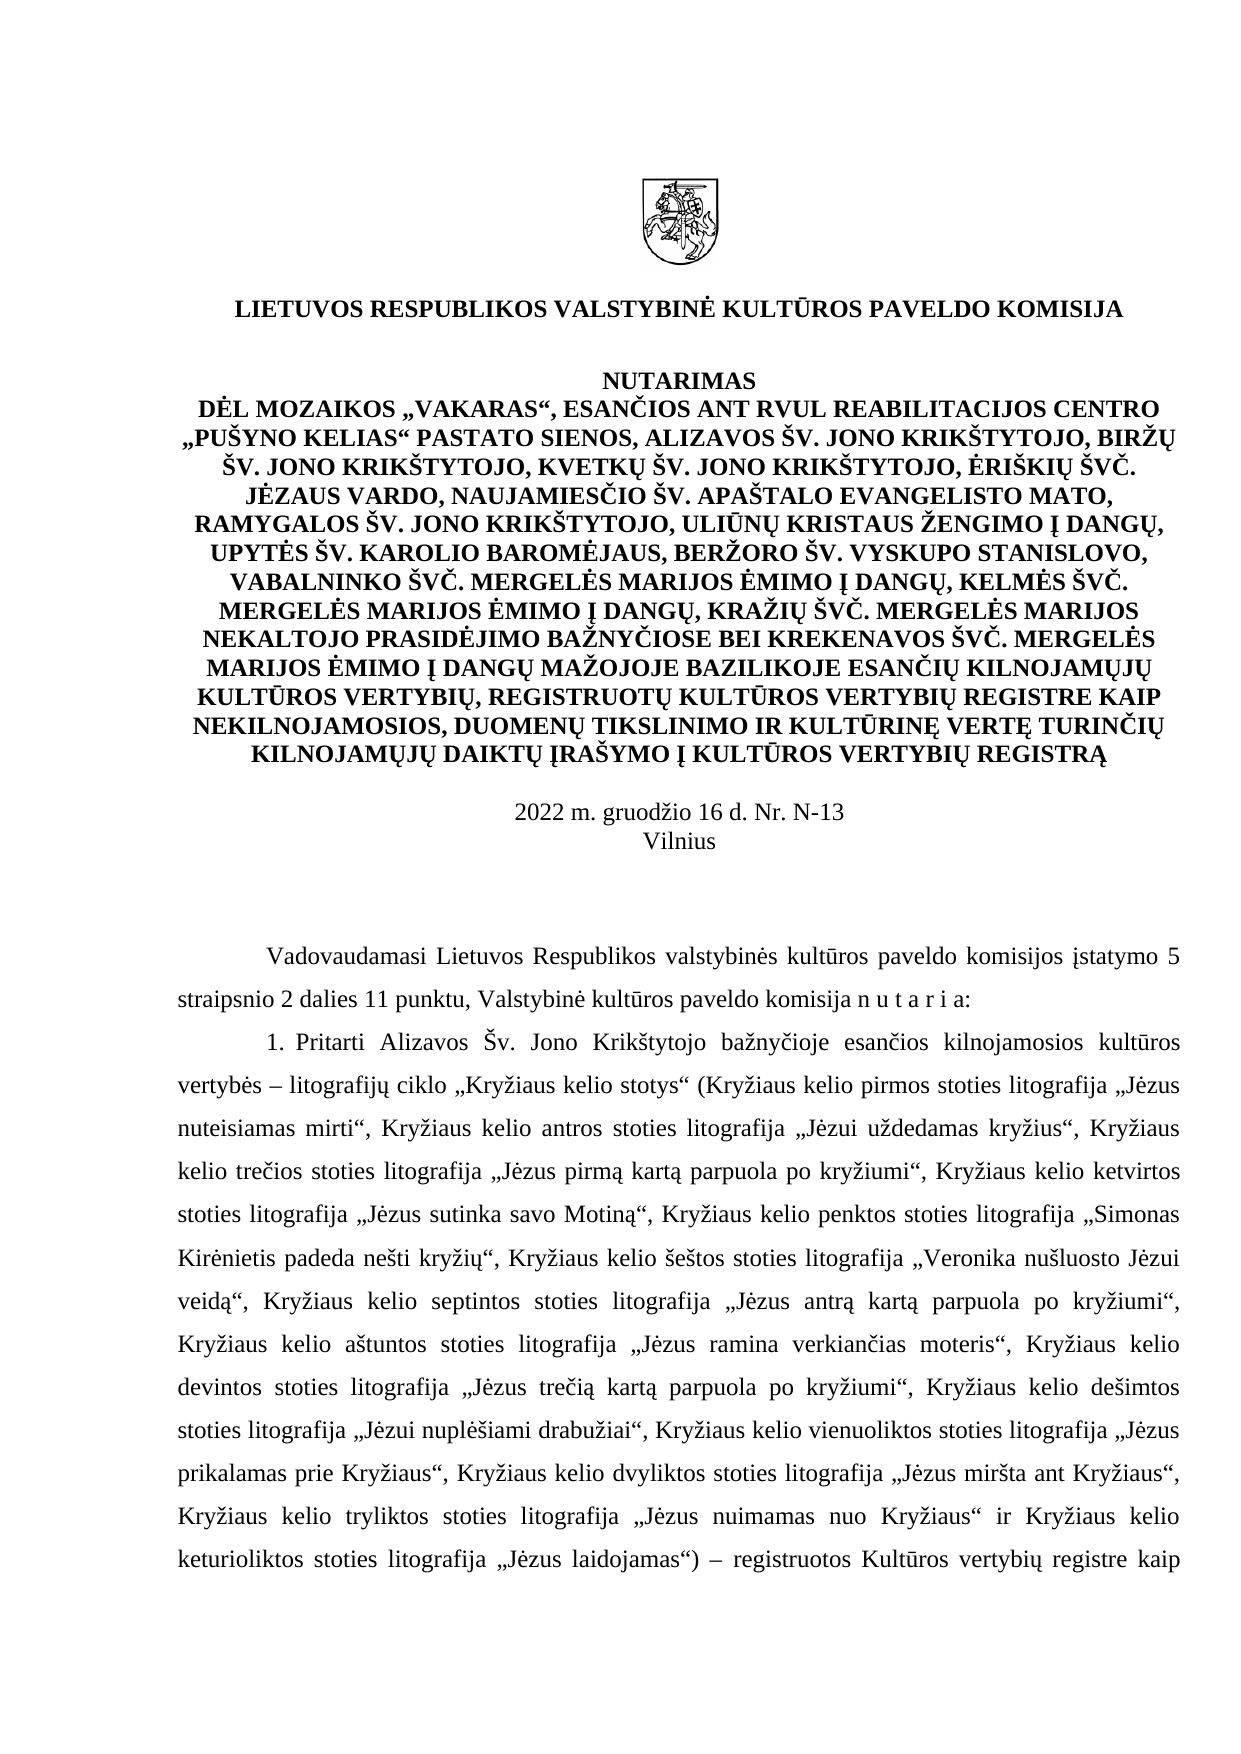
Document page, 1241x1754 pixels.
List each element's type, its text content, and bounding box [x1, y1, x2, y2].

text NUTARIMAS [177, 366, 1181, 394]
text 1. Pritarti Alizavos Šv. Jono Krikštytojo bažnyčioje esančios kilnojamosios kultūros vertybės – litografijų ciklo „Kryžiaus kelio stotys“ (Kryžiaus kelio pirmos stoties litografija „Jėzus nuteisiamas mirti“, Kryžiaus kelio antros stoties litografija „Jėzui uždedamas kryžius“, Kryžiaus kelio trečios stoties litografija „Jėzus pirmą kartą parpuola po kryžiumi“, Kryžiaus kelio ketvirtos stoties litografija „Jėzus sutinka savo Motiną“, Kryžiaus kelio penktos stoties litografija „Simonas Kirėnietis padeda nešti kryžių“, Kryžiaus kelio šeštos stoties litografija „Veronika nušluosto Jėzui veidą“, Kryžiaus kelio septintos stoties litografija „Jėzus antrą kartą parpuola po kryžiumi“, Kryžiaus kelio aštuntos stoties litografija „Jėzus ramina verkiančias moteris“, Kryžiaus kelio devintos stoties litografija „Jėzus trečią kartą parpuola po kryžiumi“, Kryžiaus kelio dešimtos stoties litografija „Jėzui nuplėšiami drabužiai“, Kryžiaus kelio vienuoliktos stoties litografija „Jėzus prikalamas prie Kryžiaus“, Kryžiaus kelio dvyliktos stoties litografija „Jėzus miršta ant Kryžiaus“, Kryžiaus kelio tryliktos stoties litografija „Jėzus nuimamas nuo Kryžiaus“ ir Kryžiaus kelio keturioliktos stoties litografija „Jėzus laidojamas“) – registruotos Kultūros vertybių registre kaip [177, 1027, 1181, 1573]
text 2022 m. gruodžio 16 d. Nr. N-13 [177, 797, 1181, 826]
text LIETUVOS RESPUBLIKOS VALSTYBINĖ KULTŪROS PAVELDO KOMISIJA [177, 294, 1181, 323]
text Vadovaudamasi Lietuvos Respublikos valstybinės kultūros paveldo komisijos įstatymo 5 straipsnio 2 dalies 11 punktu, Valstybinė kultūros paveldo komisija n u t a r i a: [177, 941, 1181, 1013]
text Vilnius [177, 826, 1181, 854]
text DĖL MOZAIKOS „VAKARAS“, ESANČIOS ANT RVUL REABILITACIJOS CENTRO „PUŠYNO KELIAS“ PASTATO SIENOS, ALIZAVOS ŠV. JONO KRIKŠTYTOJO, BIRŽŲ ŠV. JONO KRIKŠTYTOJO, KVETKŲ ŠV. JONO KRIKŠTYTOJO, ĖRIŠKIŲ ŠVČ. JĖZAUS VARDO, NAUJAMIESČIO ŠV. APAŠTALO EVANGELISTO MATO, RAMYGALOS ŠV. JONO KRIKŠTYTOJO, ULIŪNŲ KRISTAUS ŽENGIMO Į DANGŲ, UPYTĖS ŠV. KAROLIO BAROMĖJAUS, BERŽORO ŠV. VYSKUPO STANISLOVO, VABALNINKO ŠVČ. MERGELĖS MARIJOS ĖMIMO Į DANGŲ, KELMĖS ŠVČ. MERGELĖS MARIJOS ĖMIMO Į DANGŲ, KRAŽIŲ ŠVČ. MERGELĖS MARIJOS NEKALTOJO PRASIDĖJIMO BAŽNYČIOSE BEI KREKENAVOS ŠVČ. MERGELĖS MARIJOS ĖMIMO Į DANGŲ MAŽOJOJE BAZILIKOJE ESANČIŲ KILNOJAMŲJŲ KULTŪROS VERTYBIŲ, REGISTRUOTŲ KULTŪROS VERTYBIŲ REGISTRE KAIP NEKILNOJAMOSIOS, DUOMENŲ TIKSLINIMO IR KULTŪRINĘ VERTĘ TURINČIŲ KILNOJAMŲJŲ DAIKTŲ ĮRAŠYMO Į KULTŪROS VERTYBIŲ REGISTRĄ [177, 394, 1181, 768]
